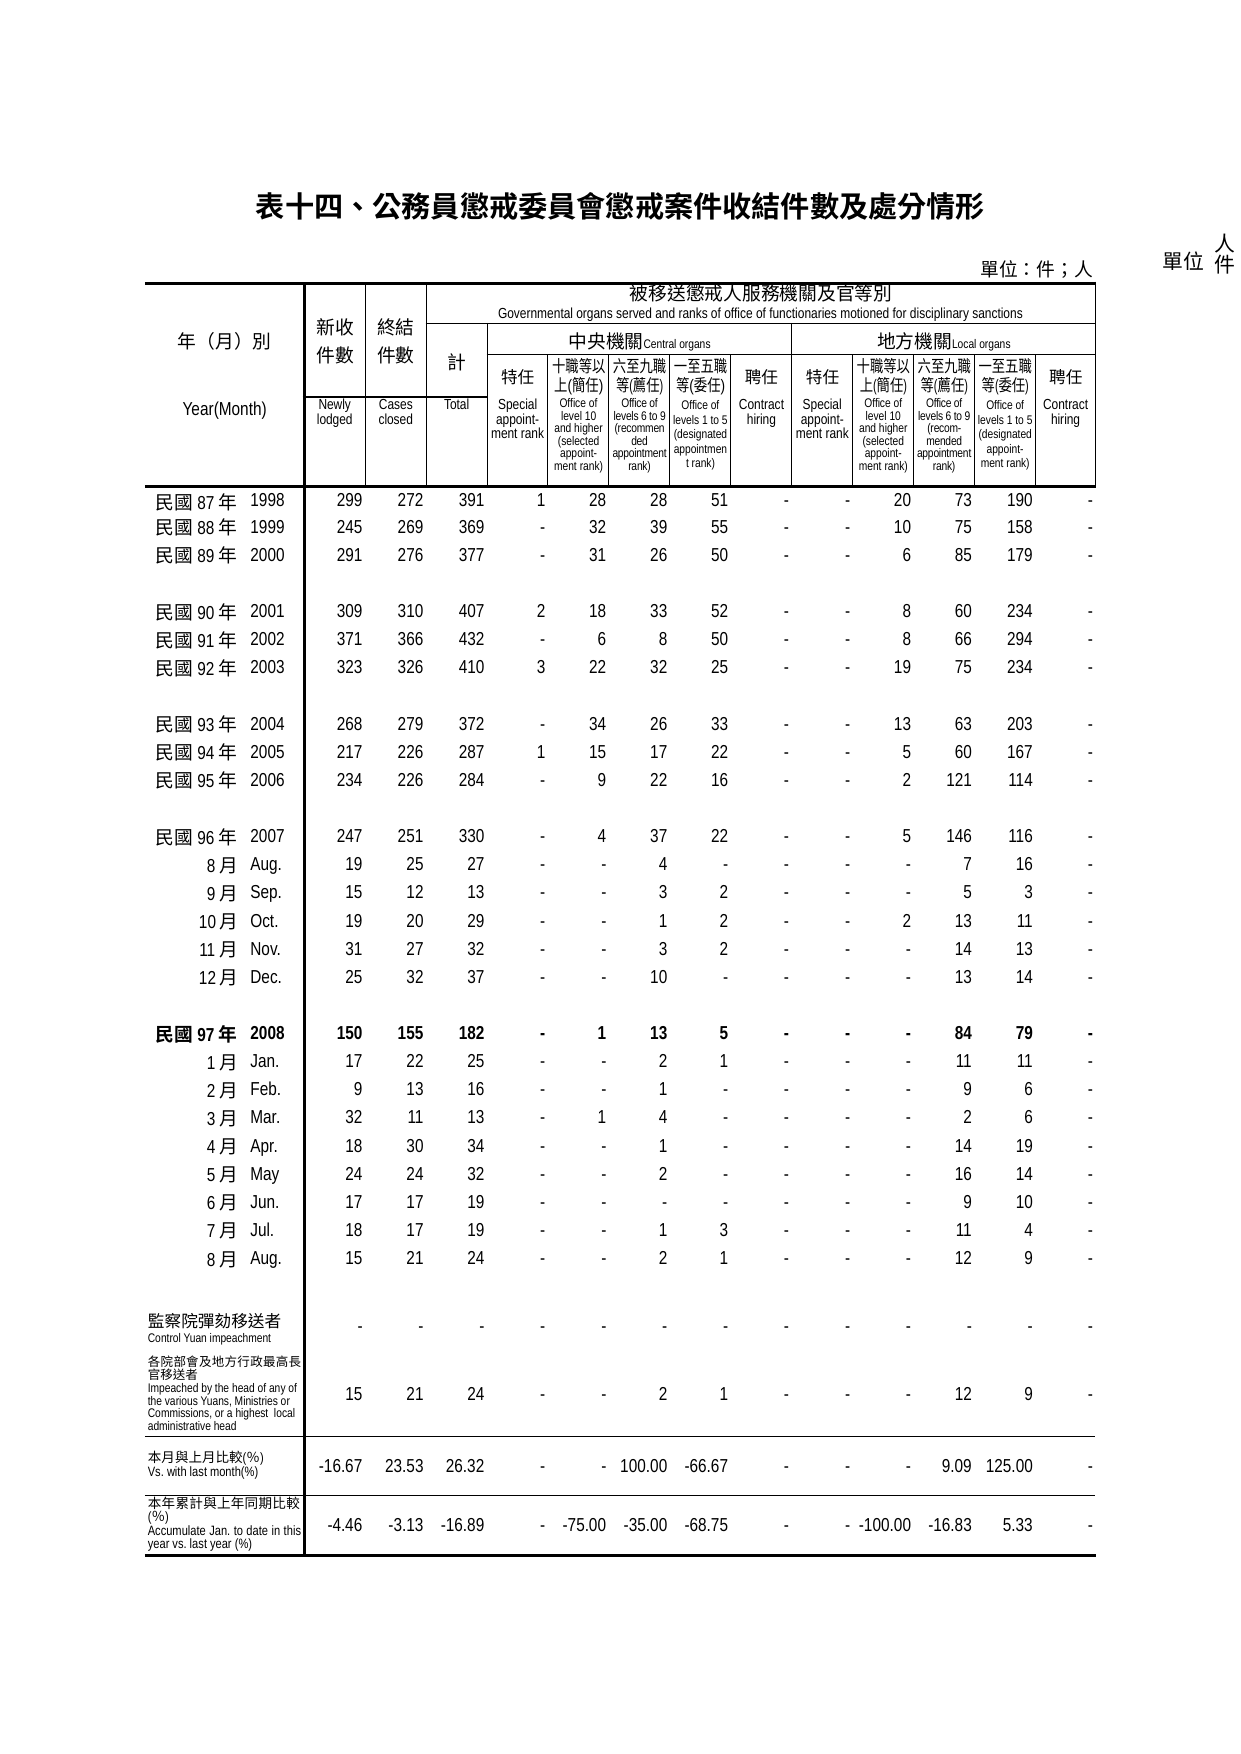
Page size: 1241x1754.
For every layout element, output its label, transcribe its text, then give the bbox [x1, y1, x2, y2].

table_cell 24 [426, 1352, 487, 1436]
table_cell 51 [670, 488, 731, 513]
table_cell - [487, 1437, 548, 1494]
table_cell 各院部會及地方行政最高長官移送者 Impeached by the head of any of the various Yuans, Ministries or Commissions, or a highest local administrative head [145, 1352, 303, 1436]
table_cell 330 [426, 822, 487, 850]
table_cell [670, 991, 731, 1019]
table_cell 3 [670, 1216, 731, 1244]
table_cell 17 [306, 1188, 365, 1216]
table_cell 2 [609, 1160, 670, 1188]
table_cell - [1035, 513, 1096, 541]
table_cell 366 [365, 625, 426, 653]
table_cell - [1035, 1188, 1096, 1216]
table_cell - [1035, 597, 1096, 625]
table_cell 1 [487, 488, 548, 513]
table_cell Office of levels 1 to 5 (designated appointment rank) [670, 396, 730, 484]
table_cell 2 [609, 1047, 670, 1075]
table_cell 33 [609, 597, 670, 625]
table_cell - [1035, 1019, 1096, 1047]
table_cell 5 [853, 822, 913, 850]
table_cell [487, 991, 548, 1019]
table_cell - [670, 850, 731, 878]
table_cell [1035, 681, 1096, 709]
table_cell 17 [609, 738, 670, 766]
table_cell 4月 [145, 1131, 247, 1159]
table_cell 29 [426, 906, 487, 934]
table_cell 52 [670, 597, 731, 625]
table_header 年（月）別 [145, 285, 303, 396]
table_cell [548, 991, 609, 1019]
table_cell -75.00 [548, 1496, 609, 1554]
table_cell - [487, 710, 548, 738]
table_cell - [853, 878, 913, 906]
table_cell - [731, 1047, 792, 1075]
table_cell - [487, 963, 548, 991]
table_cell 13 [853, 710, 913, 738]
table_cell - [853, 1103, 913, 1131]
table_cell [247, 681, 303, 709]
table_cell 4 [609, 850, 670, 878]
table_cell 2 [914, 1103, 974, 1131]
table_cell 272 [365, 488, 426, 513]
table_cell - [548, 1160, 609, 1188]
table_cell 5 [853, 738, 913, 766]
table_cell 11 [914, 1216, 974, 1244]
table_cell 4 [975, 1216, 1035, 1244]
table_cell 276 [365, 541, 426, 569]
table_cell 16 [426, 1075, 487, 1103]
table_cell 75 [914, 653, 974, 681]
table_cell 19 [306, 850, 365, 878]
table_cell [426, 1272, 487, 1300]
table_cell - [792, 513, 853, 541]
table_cell 79 [975, 1019, 1035, 1047]
table_cell 75 [914, 513, 974, 541]
table_cell 一至五職等(委任) [975, 355, 1035, 396]
table_cell - [731, 935, 792, 963]
table_cell 民國 94年 [145, 738, 247, 766]
table_cell [609, 569, 670, 597]
table_cell [792, 681, 853, 709]
table_cell 269 [365, 513, 426, 541]
table_cell - [487, 935, 548, 963]
table_cell -16.67 [306, 1437, 365, 1494]
table_cell - [853, 1352, 913, 1436]
table_cell Aug. [247, 850, 303, 878]
table_cell 226 [365, 738, 426, 766]
table_cell 294 [975, 625, 1035, 653]
table_cell - [731, 1352, 792, 1436]
table_cell [247, 1272, 303, 1300]
table_cell [426, 794, 487, 822]
table_cell 12 [914, 1244, 974, 1272]
table_cell 60 [914, 597, 974, 625]
table_cell 18 [306, 1131, 365, 1159]
table_cell 190 [975, 488, 1035, 513]
text 表十四、公務員懲戒委員會懲戒案件收結件數及處分情形 [148, 183, 1092, 225]
table_cell 民國 93年 [145, 710, 247, 738]
table_cell Mar. [247, 1103, 303, 1131]
table_cell - [1035, 850, 1096, 878]
table_cell - [487, 1244, 548, 1272]
table_cell 19 [426, 1188, 487, 1216]
table_cell - [731, 625, 792, 653]
table_cell - [792, 738, 853, 766]
table_cell - [670, 1131, 731, 1159]
table_cell 1 [670, 1352, 731, 1436]
table_cell 50 [670, 541, 731, 569]
table_cell 100.00 [609, 1437, 670, 1494]
table_cell 15 [306, 1244, 365, 1272]
table_cell 18 [548, 597, 609, 625]
table_cell 326 [365, 653, 426, 681]
table_cell - [1035, 822, 1096, 850]
table_cell - [792, 597, 853, 625]
table_cell 聘任 [731, 355, 791, 396]
table_cell 268 [306, 710, 365, 738]
table_cell - [731, 822, 792, 850]
table_cell - [1035, 906, 1096, 934]
table_cell 2 [609, 1244, 670, 1272]
table_cell 34 [548, 710, 609, 738]
table_cell - [792, 625, 853, 653]
table_cell 17 [365, 1216, 426, 1244]
table_cell 3月 [145, 1103, 247, 1131]
table_cell [145, 1272, 247, 1300]
table_cell 6月 [145, 1188, 247, 1216]
table_cell 5 [670, 1019, 731, 1047]
table_cell [1035, 794, 1096, 822]
table_cell 11月 [145, 935, 247, 963]
table_cell [792, 1272, 853, 1300]
table_cell 2 [853, 766, 913, 794]
table_cell -3.13 [365, 1496, 426, 1554]
table_cell 33 [670, 710, 731, 738]
table_cell 11 [365, 1103, 426, 1131]
table_cell 121 [914, 766, 974, 794]
table_cell [975, 794, 1035, 822]
table_cell Cases closed [366, 398, 426, 484]
table_cell [487, 1272, 548, 1300]
table_cell 32 [426, 935, 487, 963]
table_cell - [548, 850, 609, 878]
table_cell 1月 [145, 1047, 247, 1075]
table_cell 9 [914, 1188, 974, 1216]
table_cell 1998 [247, 488, 303, 513]
table_cell -68.75 [670, 1496, 731, 1554]
table_cell - [487, 906, 548, 934]
table_cell Jan. [247, 1047, 303, 1075]
table_cell 234 [306, 766, 365, 794]
table_cell 27 [365, 935, 426, 963]
table_cell Office of level 10 and higher (selected appoint- ment rank) [548, 396, 608, 484]
table_cell - [792, 1216, 853, 1244]
table_cell [731, 1272, 792, 1300]
table_cell - [792, 850, 853, 878]
table_cell 22 [609, 766, 670, 794]
table_cell [548, 681, 609, 709]
table_cell - [853, 1300, 913, 1352]
table_cell [792, 991, 853, 1019]
table_cell 8月 [145, 850, 247, 878]
table_cell 31 [548, 541, 609, 569]
table_cell [145, 794, 247, 822]
table_cell 158 [975, 513, 1035, 541]
table_cell [247, 569, 303, 597]
table_header 終結件數 [366, 285, 426, 396]
table_cell [365, 681, 426, 709]
table_cell 26 [609, 541, 670, 569]
table_cell 19 [306, 906, 365, 934]
text [1162, 270, 1240, 277]
table_cell 10 [609, 963, 670, 991]
table_cell 10 [975, 1188, 1035, 1216]
table_cell 六至九職等(薦任) [609, 355, 669, 396]
table_cell 251 [365, 822, 426, 850]
table_cell - [731, 1103, 792, 1131]
table_cell [731, 794, 792, 822]
table_cell 39 [609, 513, 670, 541]
table_cell 203 [975, 710, 1035, 738]
table_cell 50 [670, 625, 731, 653]
table_cell 5 [914, 878, 974, 906]
table_cell 2006 [247, 766, 303, 794]
table_cell - [792, 1019, 853, 1047]
table_cell 5月 [145, 1160, 247, 1188]
table_cell 特任 [488, 355, 547, 396]
table_cell - [487, 541, 548, 569]
table_cell Nov. [247, 935, 303, 963]
table_cell - [487, 1216, 548, 1244]
table_cell - [853, 1047, 913, 1075]
table_cell - [731, 653, 792, 681]
table_cell 11 [914, 1047, 974, 1075]
table_cell - [853, 1244, 913, 1272]
table_cell - [548, 1216, 609, 1244]
table_cell 1 [487, 738, 548, 766]
table_cell - [792, 822, 853, 850]
table_cell 310 [365, 597, 426, 625]
table_cell 13 [609, 1019, 670, 1047]
table_cell - [792, 1188, 853, 1216]
table_cell 13 [914, 906, 974, 934]
table_cell 13 [426, 878, 487, 906]
table_cell - [1035, 1047, 1096, 1075]
table_cell 3 [487, 653, 548, 681]
table_cell 7 [914, 850, 974, 878]
table_cell Oct. [247, 906, 303, 934]
table_cell - [853, 1160, 913, 1188]
table_cell - [487, 1075, 548, 1103]
table_cell 13 [365, 1075, 426, 1103]
table_cell 21 [365, 1352, 426, 1436]
table_cell 民國 89年 [145, 541, 247, 569]
table_cell 11 [975, 906, 1035, 934]
table_cell - [1035, 1131, 1096, 1159]
table_cell - [1035, 1216, 1096, 1244]
table_cell - [609, 1300, 670, 1352]
table_cell 民國 95年 [145, 766, 247, 794]
table_cell 1 [548, 1019, 609, 1047]
table_cell [914, 991, 974, 1019]
table_cell - [1035, 488, 1096, 513]
table_cell 284 [426, 766, 487, 794]
table_cell - [731, 1216, 792, 1244]
table_cell - [1035, 1495, 1096, 1554]
table_cell - [731, 1075, 792, 1103]
table_cell 32 [609, 653, 670, 681]
table_cell 226 [365, 766, 426, 794]
table_cell 1999 [247, 513, 303, 541]
table_cell [426, 681, 487, 709]
table_cell - [1035, 1160, 1096, 1188]
table_cell 371 [306, 625, 365, 653]
table_cell Dec. [247, 963, 303, 991]
table_cell 4 [548, 822, 609, 850]
table_cell - [426, 1300, 487, 1352]
table_cell 60 [914, 738, 974, 766]
table_cell - [731, 850, 792, 878]
table_cell [487, 794, 548, 822]
table_cell [670, 681, 731, 709]
table_cell - [792, 1131, 853, 1159]
table_cell [975, 569, 1035, 597]
table_cell 民國 87年 [145, 488, 247, 513]
table_cell - [731, 1160, 792, 1188]
table_cell [670, 794, 731, 822]
table_cell 2 [670, 878, 731, 906]
table_cell 3 [609, 935, 670, 963]
table_cell 民國 91年 [145, 625, 247, 653]
table_cell - [548, 1437, 609, 1494]
table_cell 24 [365, 1160, 426, 1188]
table_cell - [792, 488, 853, 513]
table_cell - [731, 488, 792, 513]
table_cell 85 [914, 541, 974, 569]
table_cell Jul. [247, 1216, 303, 1244]
table_cell [487, 681, 548, 709]
table_cell - [1035, 1103, 1096, 1131]
table_cell 6 [853, 541, 913, 569]
table_cell 中央機關Central organs [488, 324, 791, 354]
table_cell [306, 681, 365, 709]
table_cell [247, 991, 303, 1019]
table_cell 計 [427, 324, 487, 396]
table_cell - [853, 963, 913, 991]
table_cell - [1035, 1436, 1096, 1494]
table_cell - [548, 1131, 609, 1159]
table_cell - [792, 1075, 853, 1103]
table_cell - [1035, 738, 1096, 766]
table_cell 309 [306, 597, 365, 625]
table_cell - [487, 850, 548, 878]
table_cell 30 [365, 1131, 426, 1159]
table_cell Feb. [247, 1075, 303, 1103]
table_cell 民國 92年 [145, 653, 247, 681]
table_cell [306, 1272, 365, 1300]
table_cell 25 [365, 850, 426, 878]
table_cell - [548, 1244, 609, 1272]
table_cell Special appoint- ment rank [792, 396, 852, 484]
table_cell 3 [975, 878, 1035, 906]
table_cell 9月 [145, 878, 247, 906]
table_cell - [548, 1075, 609, 1103]
table_cell [306, 569, 365, 597]
table_cell [975, 681, 1035, 709]
table_cell - [487, 1352, 548, 1436]
table_cell 32 [365, 963, 426, 991]
table_cell 15 [548, 738, 609, 766]
table_cell Office of level 10 and higher (selected appoint- ment rank) [853, 396, 913, 484]
table_cell 10月 [145, 906, 247, 934]
table_cell - [1035, 1300, 1096, 1352]
table_cell 14 [975, 963, 1035, 991]
table_cell - [731, 906, 792, 934]
table_cell 6 [548, 625, 609, 653]
table_cell Apr. [247, 1131, 303, 1159]
table_cell - [365, 1300, 426, 1352]
table_cell - [1035, 766, 1096, 794]
table_cell 34 [426, 1131, 487, 1159]
table_cell 25 [426, 1047, 487, 1075]
table_cell 2月 [145, 1075, 247, 1103]
table_cell - [548, 963, 609, 991]
table_cell 146 [914, 822, 974, 850]
table_cell [731, 681, 792, 709]
table_cell - [853, 935, 913, 963]
table_cell [145, 569, 247, 597]
table_cell Jun. [247, 1188, 303, 1216]
table_cell - [548, 906, 609, 934]
table_cell - [487, 1188, 548, 1216]
table_cell 12 [914, 1352, 974, 1436]
table_cell - [853, 1131, 913, 1159]
table_cell 2 [670, 935, 731, 963]
table_cell 21 [365, 1244, 426, 1272]
table_cell 十職等以上(簡任) [853, 355, 913, 396]
table_cell 182 [426, 1019, 487, 1047]
table_cell 13 [975, 935, 1035, 963]
table_cell 1 [609, 1075, 670, 1103]
table_cell [975, 991, 1035, 1019]
table_cell - [1035, 625, 1096, 653]
table_cell 27 [426, 850, 487, 878]
table_cell - [914, 1300, 974, 1352]
table_cell 1 [609, 1131, 670, 1159]
table_cell 民國 88年 [145, 513, 247, 541]
table_cell 24 [306, 1160, 365, 1188]
table_cell Office of levels 6 to 9 (recommended appointment rank) [609, 396, 669, 484]
table_cell [731, 569, 792, 597]
table_cell - [670, 1075, 731, 1103]
table_cell 28 [609, 488, 670, 513]
table_cell - [792, 1160, 853, 1188]
table_cell 8 [853, 597, 913, 625]
table_cell -35.00 [609, 1496, 670, 1554]
table_cell 234 [975, 597, 1035, 625]
table_cell 民國 90年 [145, 597, 247, 625]
table_cell - [487, 513, 548, 541]
table_cell - [1035, 935, 1096, 963]
table_cell 19 [975, 1131, 1035, 1159]
table_cell 9 [548, 766, 609, 794]
table_cell 155 [365, 1019, 426, 1047]
table_cell 4 [609, 1103, 670, 1131]
table_cell 25 [670, 653, 731, 681]
table_cell - [853, 850, 913, 878]
table_cell 2 [670, 906, 731, 934]
table_cell 6 [975, 1075, 1035, 1103]
table_cell Office of levels 6 to 9 (recom- mended appointment rank) [914, 396, 974, 484]
table_cell 63 [914, 710, 974, 738]
table_cell [853, 991, 913, 1019]
table_cell 1 [670, 1047, 731, 1075]
table_cell 26 [609, 710, 670, 738]
table_cell 9 [914, 1075, 974, 1103]
table_cell 116 [975, 822, 1035, 850]
table_cell 聘任 [1036, 355, 1095, 396]
table_cell [548, 1272, 609, 1300]
table_cell [792, 794, 853, 822]
table_cell - [731, 541, 792, 569]
table_cell - [731, 1131, 792, 1159]
table_cell - [487, 1300, 548, 1352]
table_cell - [487, 822, 548, 850]
table_cell - [487, 1047, 548, 1075]
table_cell 24 [426, 1244, 487, 1272]
table_cell 291 [306, 541, 365, 569]
table_cell 287 [426, 738, 487, 766]
table_cell 299 [306, 488, 365, 513]
table_cell Aug. [247, 1244, 303, 1272]
table_cell 391 [426, 488, 487, 513]
table_cell 22 [365, 1047, 426, 1075]
table_cell -16.83 [914, 1496, 974, 1554]
table_cell - [792, 541, 853, 569]
table_cell - [792, 766, 853, 794]
table_cell [548, 794, 609, 822]
table_cell [548, 569, 609, 597]
table_cell - [853, 1437, 913, 1494]
table_cell - [792, 906, 853, 934]
table_cell 8 [853, 625, 913, 653]
table_cell 9 [306, 1075, 365, 1103]
table_cell - [792, 1244, 853, 1272]
table_cell - [1035, 1244, 1096, 1272]
table_cell 10 [853, 513, 913, 541]
table_cell 17 [306, 1047, 365, 1075]
table_cell - [670, 1300, 731, 1352]
table_cell 19 [853, 653, 913, 681]
table_cell 25 [306, 963, 365, 991]
table_cell - [670, 963, 731, 991]
table_cell - [792, 1300, 853, 1352]
table_cell [670, 1272, 731, 1300]
table_cell - [731, 1496, 792, 1554]
table_cell 37 [609, 822, 670, 850]
table_cell - [731, 597, 792, 625]
table_cell 本月與上月比較(％) Vs. with last month(%) [145, 1437, 303, 1494]
table_cell 23.53 [365, 1437, 426, 1494]
table_cell 十職等以上(簡任) [548, 355, 608, 396]
table_cell 9.09 [914, 1437, 974, 1494]
table_cell 150 [306, 1019, 365, 1047]
table_cell 8 [609, 625, 670, 653]
table_cell - [487, 766, 548, 794]
table_cell 410 [426, 653, 487, 681]
table_cell - [548, 935, 609, 963]
table_cell [914, 1272, 974, 1300]
table_cell [247, 794, 303, 822]
table_cell - [853, 1019, 913, 1047]
table_cell 369 [426, 513, 487, 541]
table_cell [792, 569, 853, 597]
table_cell 14 [914, 1131, 974, 1159]
table_cell [853, 681, 913, 709]
table_cell - [731, 1437, 792, 1494]
table_cell 本年累計與上年同期比較(％) Accumulate Jan. to date in this year vs. last year (%) [145, 1496, 303, 1554]
table_cell 234 [975, 653, 1035, 681]
table_cell 15 [306, 878, 365, 906]
table_cell [914, 569, 974, 597]
table_cell - [1035, 963, 1096, 991]
table_cell 2003 [247, 653, 303, 681]
table_cell 55 [670, 513, 731, 541]
table_cell - [670, 1188, 731, 1216]
table_cell - [731, 963, 792, 991]
table_cell - [792, 935, 853, 963]
table_cell [609, 794, 670, 822]
table_cell Contract hiring [731, 396, 791, 484]
table_cell 5.33 [975, 1496, 1035, 1554]
table_cell 2007 [247, 822, 303, 850]
table_cell May [247, 1160, 303, 1188]
table_cell - [548, 878, 609, 906]
table_cell 32 [426, 1160, 487, 1188]
table_cell - [731, 766, 792, 794]
table_cell - [731, 513, 792, 541]
table_cell 247 [306, 822, 365, 850]
table_cell 特任 [792, 355, 852, 396]
table_cell [306, 991, 365, 1019]
table_cell 22 [548, 653, 609, 681]
table_cell [487, 569, 548, 597]
table_cell 279 [365, 710, 426, 738]
table_cell Total [427, 398, 487, 484]
table_cell 9 [975, 1244, 1035, 1272]
table_cell 地方機關Local organs [792, 324, 1095, 354]
table_cell 18 [306, 1216, 365, 1244]
table_header 被移送懲戒人服務機關及官等別 Governmental organs served and ranks of office of functionaries motioned for disciplinary sanctions [427, 285, 1095, 323]
table_cell 8月 [145, 1244, 247, 1272]
table_cell - [1035, 653, 1096, 681]
table_cell [365, 991, 426, 1019]
table_cell Newly lodged [306, 398, 365, 484]
table_cell - [853, 1075, 913, 1103]
table_cell 28 [548, 488, 609, 513]
table_cell - [548, 1300, 609, 1352]
table_cell - [853, 1188, 913, 1216]
table_cell 12月 [145, 963, 247, 991]
table_cell 六至九職等(薦任) [914, 355, 974, 396]
table_cell - [670, 1103, 731, 1131]
table_cell Year(Month) [145, 396, 303, 484]
text 單位： [1162, 245, 1212, 270]
table_cell 19 [426, 1216, 487, 1244]
table_cell 12 [365, 878, 426, 906]
table_cell 22 [670, 822, 731, 850]
table_cell 14 [975, 1160, 1035, 1188]
table_cell 16 [975, 850, 1035, 878]
table_cell - [487, 1019, 548, 1047]
table_cell -16.89 [426, 1496, 487, 1554]
table_cell - [731, 1300, 792, 1352]
table_cell 84 [914, 1019, 974, 1047]
table_cell - [731, 738, 792, 766]
table_cell 2 [609, 1352, 670, 1436]
table_cell [609, 1272, 670, 1300]
table_cell - [792, 963, 853, 991]
table_cell -66.67 [670, 1437, 731, 1494]
table_cell - [487, 1103, 548, 1131]
table_cell [426, 569, 487, 597]
table_cell - [487, 1131, 548, 1159]
table_cell 3 [609, 878, 670, 906]
table_cell - [670, 1160, 731, 1188]
table_cell - [487, 1496, 548, 1554]
table_cell - [548, 1352, 609, 1436]
table_cell - [731, 878, 792, 906]
table_cell 監察院彈劾移送者 Control Yuan impeachment [145, 1300, 303, 1352]
table_cell 407 [426, 597, 487, 625]
table_cell 2000 [247, 541, 303, 569]
table_cell 2004 [247, 710, 303, 738]
table_cell [426, 991, 487, 1019]
table_cell 14 [914, 935, 974, 963]
table_cell 1 [609, 1216, 670, 1244]
text 人件 [1212, 233, 1240, 276]
table_cell 22 [670, 738, 731, 766]
table_cell 2002 [247, 625, 303, 653]
table_cell Sep. [247, 878, 303, 906]
table_cell - [731, 1188, 792, 1216]
table_cell - [487, 625, 548, 653]
table_cell - [548, 1047, 609, 1075]
table_cell - [306, 1300, 365, 1352]
table_cell - [609, 1188, 670, 1216]
table_cell [853, 1272, 913, 1300]
table_cell 16 [670, 766, 731, 794]
table_cell [914, 794, 974, 822]
table_cell - [1035, 710, 1096, 738]
table_cell 2 [853, 906, 913, 934]
table_cell [365, 794, 426, 822]
table_cell 13 [914, 963, 974, 991]
table_cell 2 [487, 597, 548, 625]
table_cell - [487, 878, 548, 906]
table_cell [914, 681, 974, 709]
table_cell [145, 991, 247, 1019]
table_cell - [792, 1352, 853, 1436]
table_cell 一至五職等(委任) [670, 355, 730, 396]
table_cell [853, 794, 913, 822]
table_cell 1 [548, 1103, 609, 1131]
table_cell 32 [548, 513, 609, 541]
table_cell 2008 [247, 1019, 303, 1047]
table_cell 377 [426, 541, 487, 569]
table_cell 32 [306, 1103, 365, 1131]
table_cell - [975, 1300, 1035, 1352]
table_cell 9 [975, 1352, 1035, 1436]
table_cell Special appoint- ment rank [488, 396, 547, 484]
table_cell 20 [365, 906, 426, 934]
table_cell Contract hiring [1036, 396, 1095, 484]
table_cell [1035, 569, 1096, 597]
table_cell - [853, 1216, 913, 1244]
table_cell 372 [426, 710, 487, 738]
table_cell 13 [426, 1103, 487, 1131]
table_cell - [792, 1047, 853, 1075]
table_cell 1 [670, 1244, 731, 1272]
table_cell 15 [306, 1352, 365, 1436]
table_cell -100.00 [853, 1496, 913, 1554]
table_cell 167 [975, 738, 1035, 766]
table_cell 7月 [145, 1216, 247, 1244]
table_cell 16 [914, 1160, 974, 1188]
table_cell 6 [975, 1103, 1035, 1131]
table_cell 114 [975, 766, 1035, 794]
table_cell - [792, 653, 853, 681]
table_cell [609, 991, 670, 1019]
text 單位：件；人 [148, 254, 1092, 282]
table_cell - [792, 1496, 853, 1554]
table_cell [365, 1272, 426, 1300]
table_cell 31 [306, 935, 365, 963]
table_cell 217 [306, 738, 365, 766]
table_cell [731, 991, 792, 1019]
table_header 新收件數 [306, 285, 365, 396]
table_cell 民國 96年 [145, 822, 247, 850]
table_cell [145, 681, 247, 709]
table_cell - [792, 1103, 853, 1131]
table_cell - [792, 1437, 853, 1494]
table_cell 432 [426, 625, 487, 653]
table_cell 民國 97年 [145, 1019, 247, 1047]
table_cell - [731, 1019, 792, 1047]
table_cell - [487, 1160, 548, 1188]
table_cell 125.00 [975, 1437, 1035, 1494]
table_cell - [792, 710, 853, 738]
table_cell 26.32 [426, 1437, 487, 1494]
table_cell 2001 [247, 597, 303, 625]
table_cell - [548, 1188, 609, 1216]
table_cell 245 [306, 513, 365, 541]
table_cell 66 [914, 625, 974, 653]
table_cell [670, 569, 731, 597]
table_cell Office of levels 1 to 5 (designated appoint- ment rank) [975, 396, 1035, 484]
table_cell -4.46 [306, 1496, 365, 1554]
table_cell 11 [975, 1047, 1035, 1075]
table_cell 179 [975, 541, 1035, 569]
table_cell [975, 1272, 1035, 1300]
table_cell - [1035, 1352, 1096, 1436]
table_cell 323 [306, 653, 365, 681]
table_cell [609, 681, 670, 709]
table_cell 2005 [247, 738, 303, 766]
table_cell [853, 569, 913, 597]
table_cell 37 [426, 963, 487, 991]
table_cell 20 [853, 488, 913, 513]
table_cell [1035, 991, 1096, 1019]
table_cell [1035, 1272, 1096, 1300]
table_cell - [731, 710, 792, 738]
table_cell - [1035, 878, 1096, 906]
table_cell 1 [609, 906, 670, 934]
table_cell - [792, 878, 853, 906]
table_cell [306, 794, 365, 822]
table_cell - [731, 1244, 792, 1272]
table_cell [365, 569, 426, 597]
table_cell - [1035, 541, 1096, 569]
table_cell 73 [914, 488, 974, 513]
table_cell - [1035, 1075, 1096, 1103]
table_cell 17 [365, 1188, 426, 1216]
